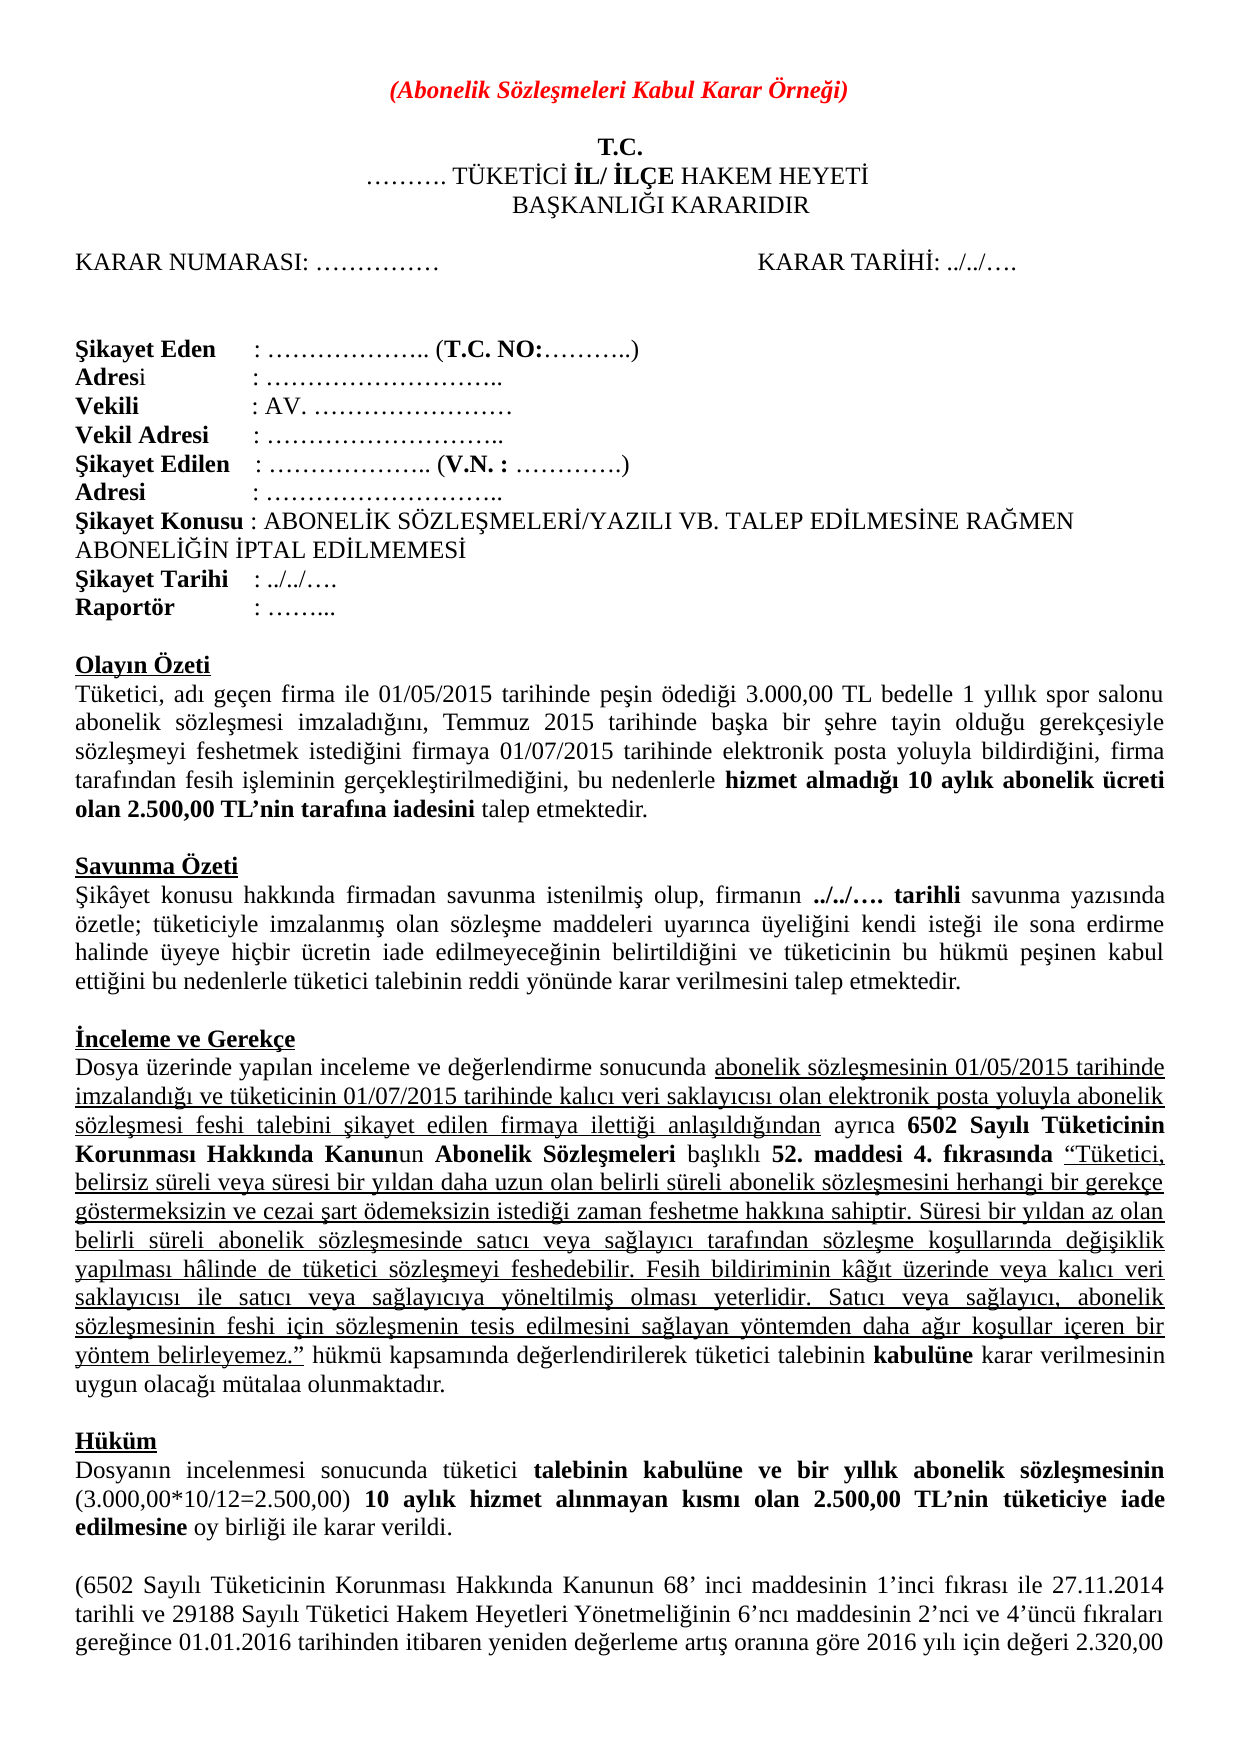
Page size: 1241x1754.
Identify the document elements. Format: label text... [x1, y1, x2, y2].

text yapılması hâlinde de tüketici sözleşmeyi feshedebilir. Fesih bildiriminin kâğıt üzerinde veya kalıcı veri [75, 1251, 1165, 1279]
text Olayın Özeti [75, 650, 1165, 679]
text (Abonelik Sözleşmeleri Kabul Karar Örneği) [75, 75, 1165, 104]
text Raportör : ……... [75, 592, 1165, 621]
text Hüküm [75, 1426, 1165, 1455]
text (6502 Sayılı Tüketicinin Korunması Hakkında Kanunun 68’ inci maddesinin 1’inci fıkrası ile 27.11.2014 tarihli ve 29188 Sayılı Tüketici Hakem Heyetleri Yönetmeliğinin 6’ncı maddesinin 2’nci ve 4’üncü fıkraları gereğince 01.01.2016 tarihinden itibaren yeniden değerleme artış oranına göre 2016 yılı için değeri 2.320,00 [75, 1570, 1165, 1656]
text sözleşmesinin feshi için sözleşmenin tesis edilmesini sağlayan yöntemden daha ağır koşullar içeren bir [75, 1309, 1165, 1336]
text yöntem belirleyemez.” hükmü kapsamında değerlendirilerek tüketici talebinin kabulüne karar verilmesinin uygun olacağı mütalaa olunmaktadır. [75, 1338, 1165, 1397]
text T.C. [75, 132, 1165, 161]
text Şikâyet konusu hakkında firmadan savunma istenilmiş olup, firmanın ../../…. tarihli savunma yazısında özetle; tüketiciyle imzalanmış olan sözleşme maddeleri uyarınca üyeliğini kendi isteği ile sona erdirme halinde üyeye hiçbir ücretin iade edilmeyeceğinin belirtildiğini ve tüketicinin bu hükmü peşinen kabul ettiğini bu nedenlerle tüketici talebinin reddi yönünde karar verilmesini talep etmektedir. [75, 880, 1165, 995]
text Vekili : AV. …………………… [75, 391, 1165, 420]
text Şikayet Konusu : ABONELİK SÖZLEŞMELERİ/YAZILI VB. TALEP EDİLMESİNE RAĞMEN ABONELİĞİN İPTAL EDİLMEMESİ [75, 506, 1165, 564]
text Savunma Özeti [75, 851, 1165, 880]
text Şikayet Tarihi : ../../…. [75, 564, 1165, 592]
text Adresi : ……………………….. [75, 362, 1165, 391]
text Dosyanın incelenmesi sonucunda tüketici talebinin kabulüne ve bir yıllık abonelik sözleşmesinin (3.000,00*10/12=2.500,00) 10 aylık hizmet alınmayan kısmı olan 2.500,00 TL’nin tüketiciye iade edilmesine oy birliği ile karar verildi. [75, 1455, 1165, 1541]
text İnceleme ve Gerekçe [75, 1024, 1165, 1052]
text Şikayet Eden : ……………….. (T.C. NO:………..) [75, 334, 1165, 362]
text Adresi : ……………………….. [75, 477, 1165, 506]
text belirli süreli abonelik sözleşmesinde satıcı veya sağlayıcı tarafından sözleşme koşullarında değişiklik [75, 1223, 1165, 1250]
text Vekil Adresi : ……………………….. [75, 420, 1165, 449]
text BAŞKANLIĞI KARARIDIR [75, 190, 1165, 219]
text saklayıcısı ile satıcı veya sağlayıcıya yöneltilmiş olması yeterlidir. Satıcı veya sağlayıcı, abonelik [75, 1280, 1165, 1307]
text sözleşmesi feshi talebini şikayet edilen firmaya ilettiği anlaşıldığından ayrıca 6502 Sayılı Tüketicinin Korunması Hakkında Kanunun Abonelik Sözleşmeleri başlıklı 52. maddesi 4. fıkrasında “Tüketici, belirsiz süreli veya süresi bir yıldan daha uzun olan belirli süreli abonelik sözleşmesini herhangi bir gerekçe göstermeksizin ve cezai şart ödemeksizin istediği zaman feshetme hakkına sahiptir. Süresi bir yıldan az olan [75, 1108, 1165, 1221]
text Dosya üzerinde yapılan inceleme ve değerlendirme sonucunda abonelik sözleşmesinin 01/05/2015 tarihinde imzalandığı ve tüketicinin 01/07/2015 tarihinde kalıcı veri saklayıcısı olan elektronik posta yoluyla abonelik [75, 1052, 1165, 1106]
text Tüketici, adı geçen firma ile 01/05/2015 tarihinde peşin ödediği 3.000,00 TL bedelle 1 yıllık spor salonu abonelik sözleşmesi imzaladığını, Temmuz 2015 tarihinde başka bir şehre tayin olduğu gerekçesiyle sözleşmeyi feshetmek istediğini firmaya 01/07/2015 tarihinde elektronik posta yoluyla bildirdiğini, firma tarafından fesih işleminin gerçekleştirilmediğini, bu nedenlerle hizmet almadığı 10 aylık abonelik ücreti olan 2.500,00 TL’nin tarafına iadesini talep etmektedir. [75, 679, 1165, 822]
text Şikayet Edilen : ……………….. (V.N. : ………….) [75, 449, 1165, 477]
text ………. TÜKETİCİ İL/ İLÇE HAKEM HEYETİ [75, 161, 1165, 190]
text KARAR NUMARASI: …………… KARAR TARİHİ: ../../…. [75, 247, 1165, 276]
